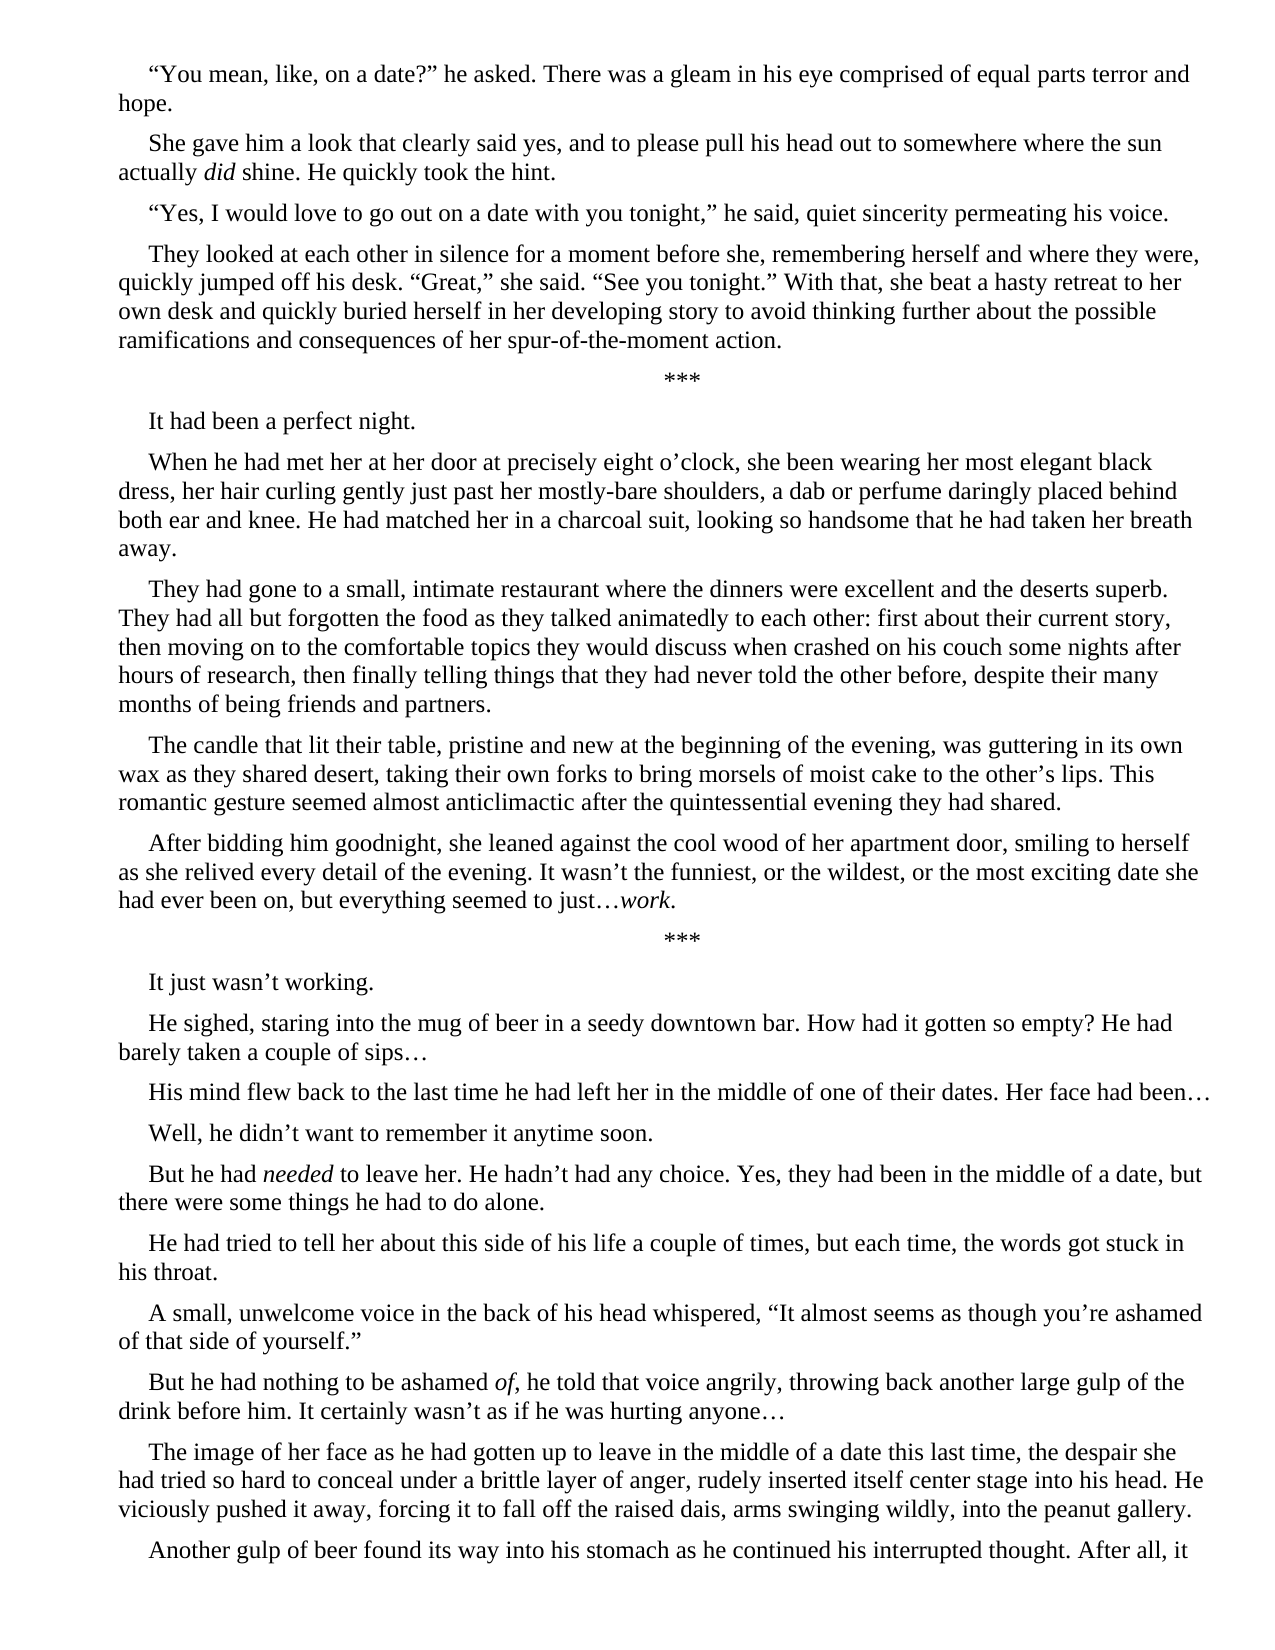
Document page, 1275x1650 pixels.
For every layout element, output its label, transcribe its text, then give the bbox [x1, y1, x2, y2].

text It had been a perfect night. [118, 406, 1216, 435]
text Well, he didn’t want to remember it anytime soon. [118, 1118, 1216, 1147]
text After bidding him goodnight, she leaned against the cool wood of her apartment door, smiling to herself as she relived every detail of the evening. It wasn’t the funniest, or the wildest, or the most exciting date she had ever been on, but everything seemed to just…work. [118, 828, 1216, 914]
text Another gulp of beer found its way into his stomach as he continued his interrupted thought. After all, it [118, 1535, 1216, 1564]
text “You mean, like, on a date?” he asked. There was a gleam in his eye comprised of equal parts terror and hope. [118, 59, 1216, 117]
text He had tried to tell her about this side of his life a couple of times, but each time, the words got stuck in his throat. [118, 1228, 1216, 1286]
text It just wasn’t working. [118, 967, 1216, 996]
text *** [118, 366, 1216, 394]
text But he had nothing to be ashamed of, he told that voice angrily, throwing back another large gulp of the drink before him. It certainly wasn’t as if he was hurting anyone… [118, 1367, 1216, 1425]
text His mind flew back to the last time he had left her in the middle of one of their dates. Her face had been… [118, 1077, 1216, 1106]
text “Yes, I would love to go out on a date with you tonight,” he said, quiet sincerity permeating his voice. [118, 198, 1216, 227]
text The candle that lit their table, pristine and new at the beginning of the evening, was guttering in its own wax as they shared desert, taking their own forks to bring morsels of moist cake to the other’s lips. This romantic gesture seemed almost anticlimactic after the quintessential evening they had shared. [118, 730, 1216, 816]
text They had gone to a small, intimate restaurant where the dinners were excellent and the deserts superb. They had all but forgotten the food as they talked animatedly to each other: first about their current story, then moving on to the comfortable topics they would discuss when crashed on his couch some nights after hours of research, then finally telling things that they had never told the other before, despite their many months of being friends and partners. [118, 574, 1216, 718]
text A small, unwelcome voice in the back of his head whispered, “It almost seems as though you’re ashamed of that side of yourself.” [118, 1298, 1216, 1355]
text He sighed, staring into the mug of beer in a seedy downtown bar. How had it gotten so empty? He had barely taken a couple of sips… [118, 1008, 1216, 1065]
text But he had needed to leave her. He hadn’t had any choice. Yes, they had been in the middle of a date, but there were some things he had to do alone. [118, 1159, 1216, 1216]
text The image of her face as he had gotten up to leave in the middle of a date this last time, the despair she had tried so hard to conceal under a brittle layer of anger, rudely inserted itself center stage into his head. He viciously pushed it away, forcing it to fall off the raised dais, arms swinging wildly, into the peanut gallery. [118, 1437, 1216, 1523]
text *** [118, 926, 1216, 955]
text When he had met her at her door at precisely eight o’clock, she been wearing her most elegant black dress, her hair curling gently just past her mostly-bare shoulders, a dab or perfume daringly placed behind both ear and knee. He had matched her in a charcoal suit, looking so handsome that he had taken her breath away. [118, 447, 1216, 562]
text She gave him a look that clearly said yes, and to please pull his head out to somewhere where the sun actually did shine. He quickly took the hint. [118, 128, 1216, 186]
text They looked at each other in silence for a moment before she, remembering herself and where they were, quickly jumped off his desk. “Great,” she said. “See you tonight.” With that, she beat a hasty retreat to her own desk and quickly buried herself in her developing story to avoid thinking further about the possible ramifications and consequences of her spur-of-the-moment action. [118, 239, 1216, 354]
